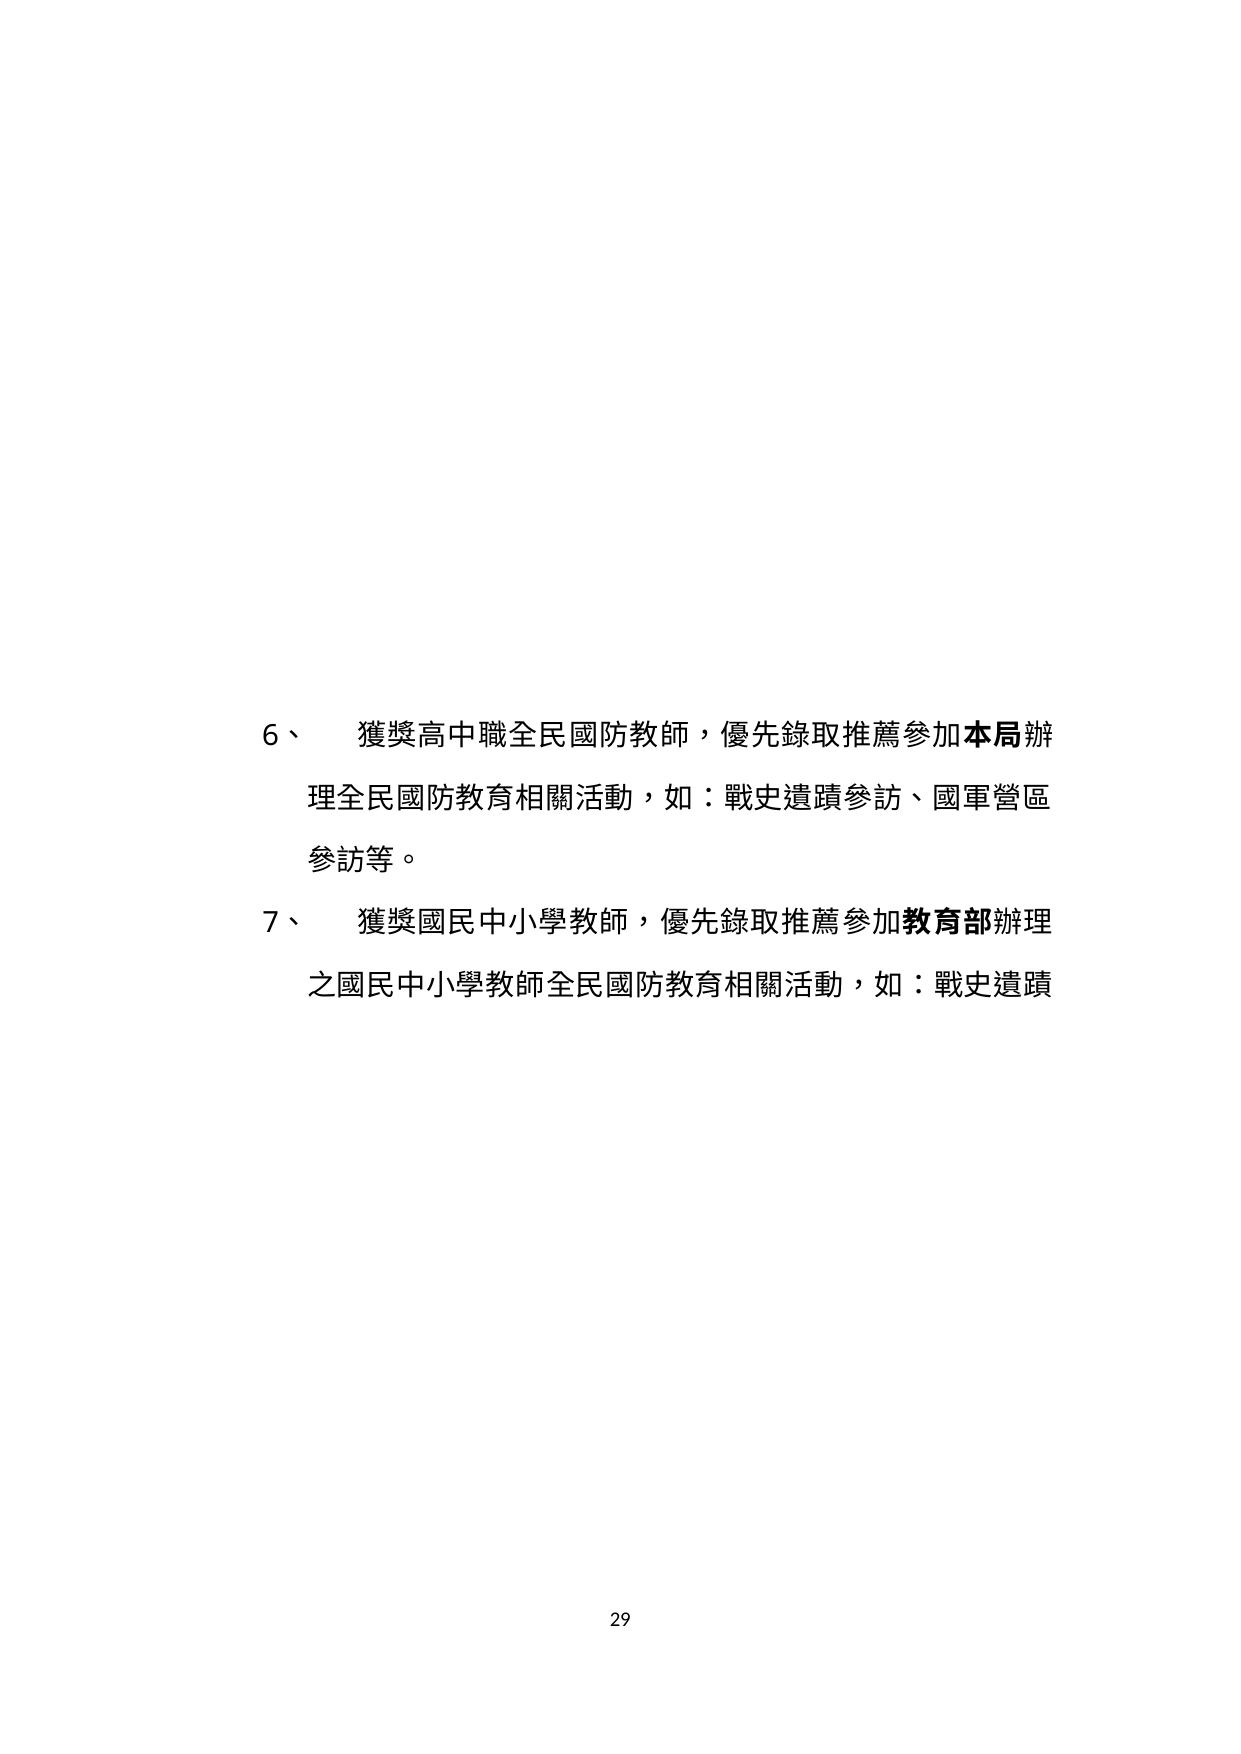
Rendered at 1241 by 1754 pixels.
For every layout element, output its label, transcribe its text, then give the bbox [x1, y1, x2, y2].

list 獲獎高中職全民國防教師，優先錄取推薦參加本局辦理全民國防教育相關活動，如：戰史遺蹟參訪、國軍營區參訪等。 [262, 691, 1053, 879]
list 獲獎國民中小學教師，優先錄取推薦參加教育部辦理之國民中小學教師全民國防教育相關活動，如：戰史遺蹟 [262, 879, 1053, 1004]
